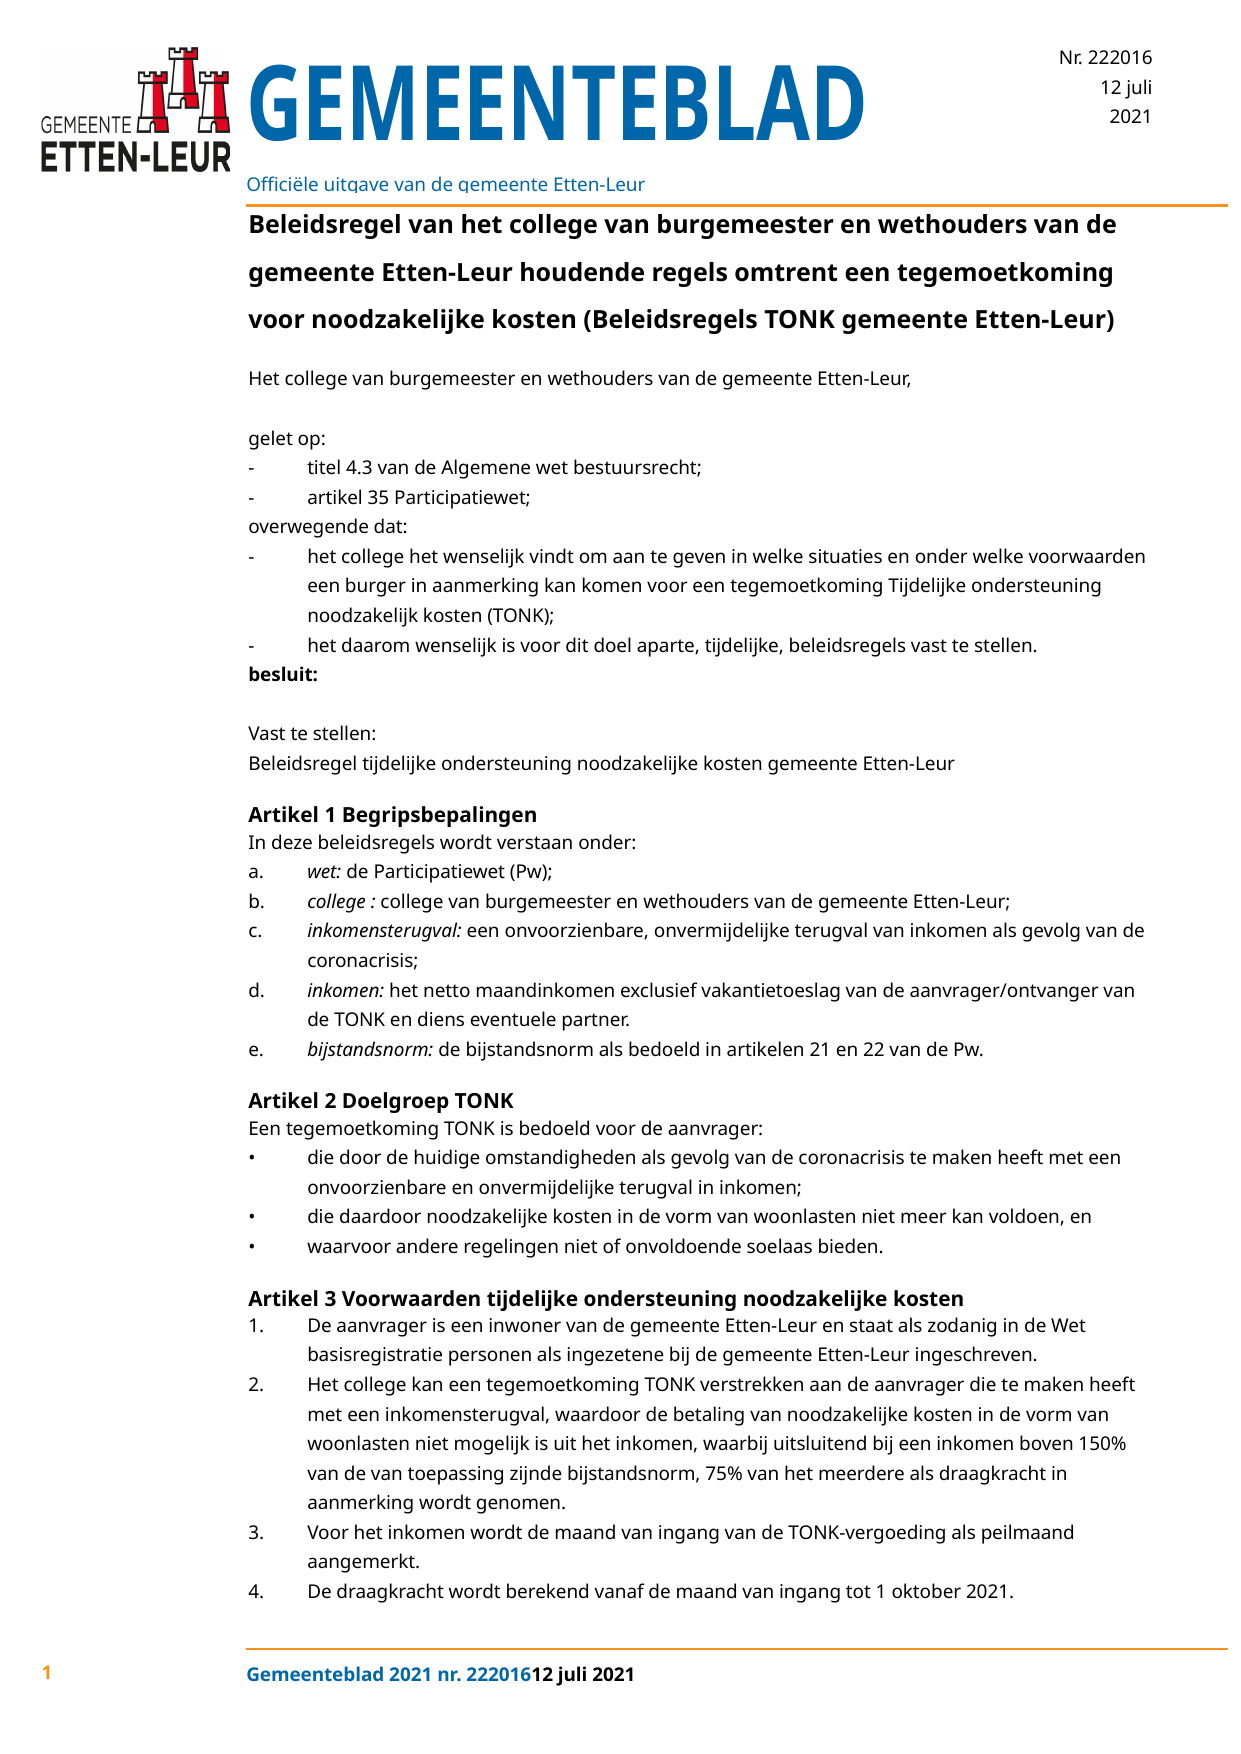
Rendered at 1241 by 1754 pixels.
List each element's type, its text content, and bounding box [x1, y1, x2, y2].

list inkomen: het netto maandinkomen exclusief vakantietoeslag van de aanvrager/ontvanger van de TONK en diens eventuele partner. [248, 977, 1152, 1032]
list titel 4.3 van de Algemene wet bestuursrecht; [248, 454, 1152, 480]
list Voor het inkomen wordt de maand van ingang van de TONK-vergoeding als peilmaand aangemerkt. [248, 1519, 1152, 1574]
text Vast te stellen: [248, 721, 1152, 746]
text besluit: [248, 661, 1152, 687]
text Artikel 3 Voorwaarden tijdelijke ondersteuning noodzakelijke kosten [248, 1284, 1152, 1312]
list bijstandsnorm: de bijstandsnorm als bedoeld in artikelen 21 en 22 van de Pw. [248, 1036, 1152, 1062]
list het daarom wenselijk is voor dit doel aparte, tijdelijke, beleidsregels vast te stellen. [248, 632, 1152, 657]
text gelet op: [248, 425, 1152, 450]
list De draagkracht wordt berekend vanaf de maand van ingang tot 1 oktober 2021. [248, 1578, 1152, 1604]
list inkomensterugval: een onvoorzienbare, onvermijdelijke terugval van inkomen als gevolg van de coronacrisis; [248, 918, 1152, 973]
text overwegende dat: [248, 513, 1152, 539]
text Beleidsregel tijdelijke ondersteuning noodzakelijke kosten gemeente Etten-Leur [248, 750, 1152, 776]
picture [41, 47, 231, 172]
list die daardoor noodzakelijke kosten in de vorm van woonlasten niet meer kan voldoen, en [248, 1204, 1152, 1229]
list waarvoor andere regelingen niet of onvoldoende soelaas bieden. [248, 1233, 1152, 1259]
text Artikel 2 Doelgroep TONK [248, 1086, 1152, 1115]
list artikel 35 Participatiewet; [248, 484, 1152, 509]
text Artikel 1 Begripsbepalingen [248, 801, 1152, 829]
text Een tegemoetkoming TONK is bedoeld voor de aanvrager: [248, 1115, 1152, 1141]
text Het college van burgemeester en wethouders van de gemeente Etten-Leur, [248, 366, 1152, 391]
text Beleidsregel van het college van burgemeester en wethouders van de gemeente Etten-Leur houdende regels omtrent een tegemoetkoming voor noodzakelijke kosten (Beleidsregels TONK gemeente Etten-Leur) [248, 207, 1152, 336]
list Het college kan een tegemoetkoming TONK verstrekken aan de aanvrager die te maken heeft met een inkomensterugval, waardoor de betaling van noodzakelijke kosten in de vorm van woonlasten niet mogelijk is uit het inkomen, waarbij uitsluitend bij een inkomen boven 150% van de van toepassing zijnde bijstandsnorm, 75% van het meerdere als draagkracht in aanmerking wordt genomen. [248, 1371, 1152, 1515]
list college : college van burgemeester en wethouders van de gemeente Etten-Leur; [248, 888, 1152, 914]
list De aanvrager is een inwoner van de gemeente Etten-Leur en staat als zodanig in de Wet basisregistratie personen als ingezetene bij de gemeente Etten-Leur ingeschreven. [248, 1312, 1152, 1367]
list het college het wenselijk vindt om aan te geven in welke situaties en onder welke voorwaarden een burger in aanmerking kan komen voor een tegemoetkoming Tijdelijke ondersteuning noodzakelijk kosten (TONK); [248, 543, 1152, 628]
list wet: de Participatiewet (Pw); [248, 858, 1152, 884]
list die door de huidige omstandigheden als gevolg van de coronacrisis te maken heeft met een onvoorzienbare en onvermijdelijke terugval in inkomen; [248, 1144, 1152, 1200]
text In deze beleidsregels wordt verstaan onder: [248, 829, 1152, 855]
